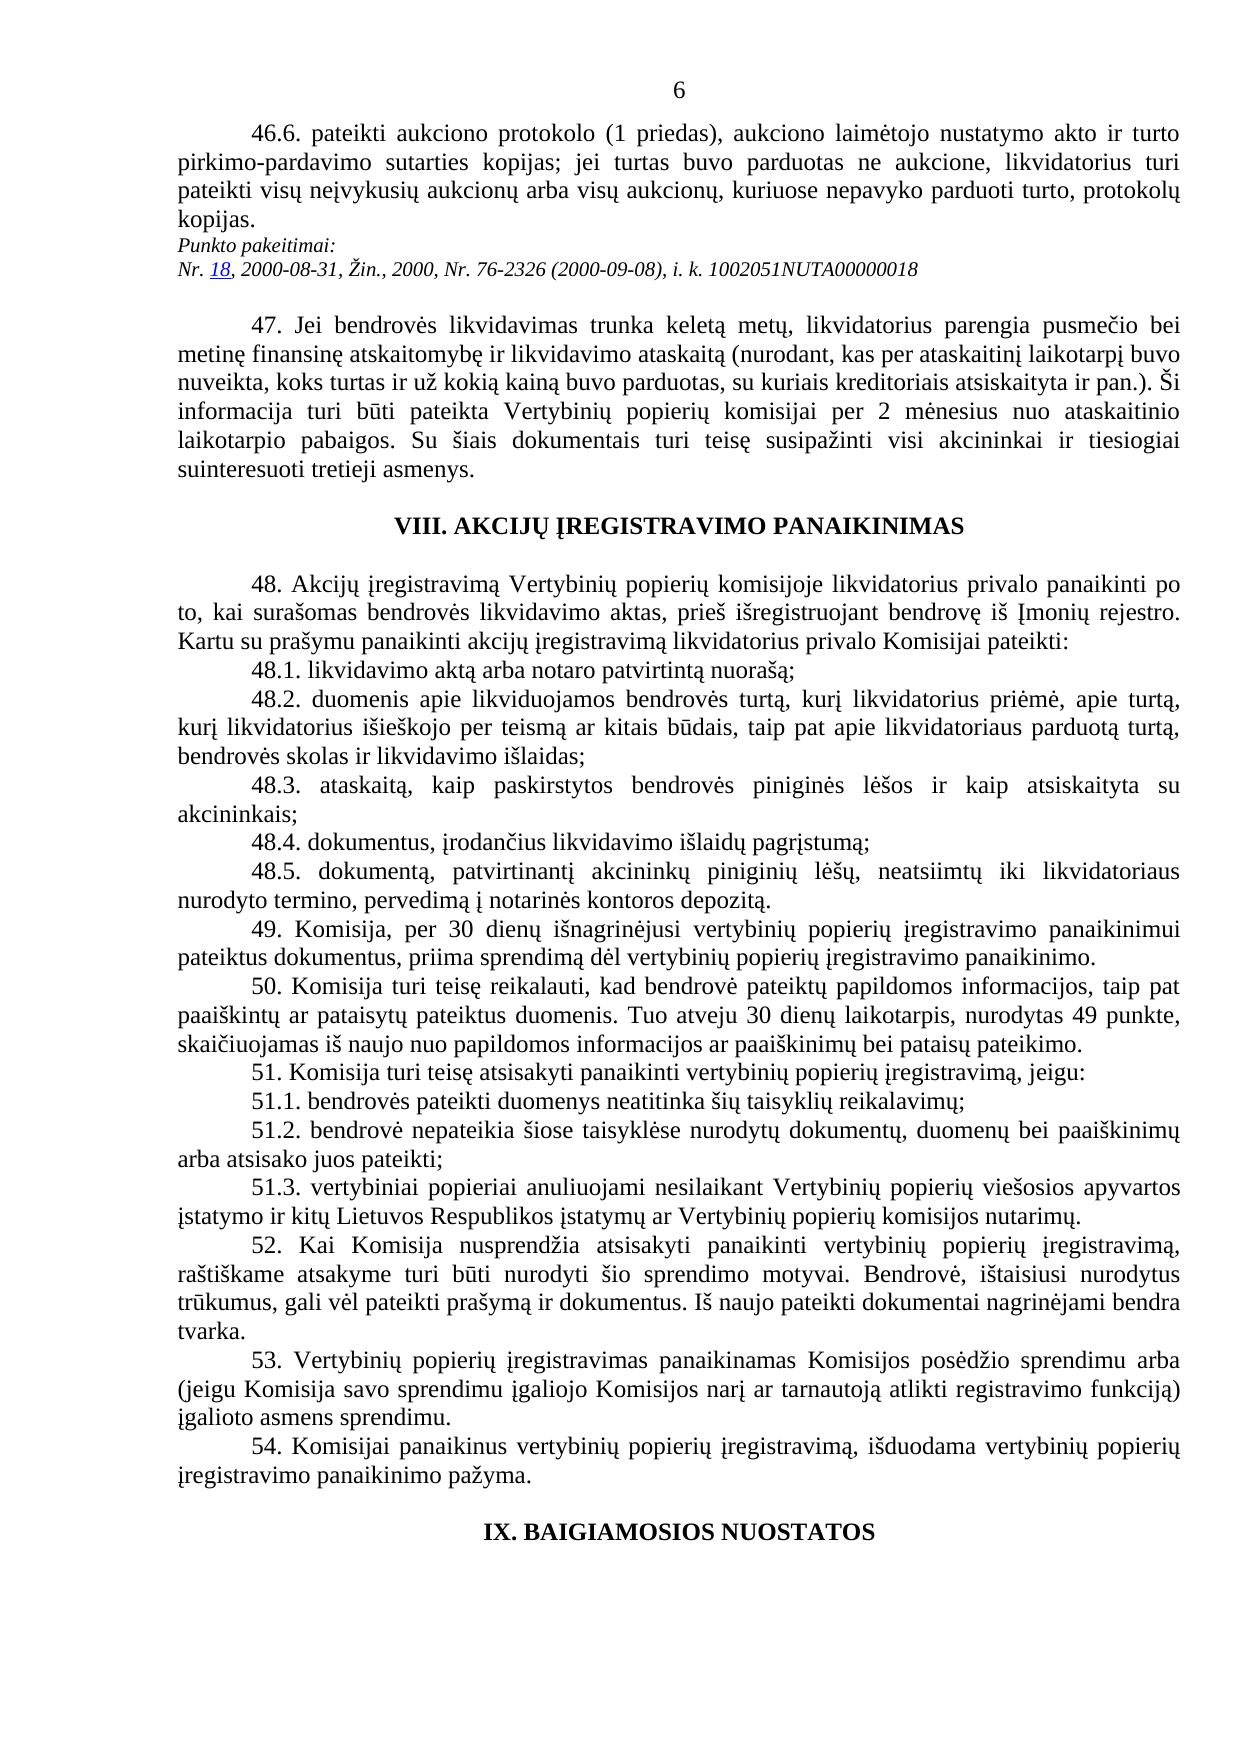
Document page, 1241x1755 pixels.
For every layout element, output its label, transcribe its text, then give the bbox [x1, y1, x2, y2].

text 48.3. ataskaitą, kaip paskirstytos bendrovės piniginės lėšos ir kaip atsiskaityta su akcininkais; [177, 770, 1181, 827]
text 48.5. dokumentą, patvirtinantį akcininkų piniginių lėšų, neatsiimtų iki likvidatoriaus nurodyto termino, pervedimą į notarinės kontoros depozitą. [177, 856, 1181, 914]
text 52. Kai Komisija nusprendžia atsisakyti panaikinti vertybinių popierių įregistravimą, raštiškame atsakyme turi būti nurodyti šio sprendimo motyvai. Bendrovė, ištaisiusi nurodytus trūkumus, gali vėl pateikti prašymą ir dokumentus. Iš naujo pateikti dokumentai nagrinėjami bendra tvarka. [177, 1230, 1181, 1345]
text 48.1. likvidavimo aktą arba notaro patvirtintą nuorašą; [177, 655, 1181, 684]
text 51.2. bendrovė nepateikia šiose taisyklėse nurodytų dokumentų, duomenų bei paaiškinimų arba atsisako juos pateikti; [177, 1115, 1181, 1172]
text 51. Komisija turi teisę atsisakyti panaikinti vertybinių popierių įregistravimą, jeigu: [177, 1057, 1181, 1086]
text 47. Jei bendrovės likvidavimas trunka keletą metų, likvidatorius parengia pusmečio bei metinę finansinę atskaitomybę ir likvidavimo ataskaitą (nurodant, kas per ataskaitinį laikotarpį buvo nuveikta, koks turtas ir už kokią kainą buvo parduotas, su kuriais kreditoriais atsiskaityta ir pan.). Ši informacija turi būti pateikta Vertybinių popierių komisijai per 2 mėnesius nuo ataskaitinio laikotarpio pabaigos. Su šiais dokumentais turi teisę susipažinti visi akcininkai ir tiesiogiai suinteresuoti tretieji asmenys. [177, 310, 1181, 482]
text Punkto pakeitimai: [177, 233, 1181, 257]
text 51.1. bendrovės pateikti duomenys neatitinka šių taisyklių reikalavimų; [177, 1086, 1181, 1115]
text 49. Komisija, per 30 dienų išnagrinėjusi vertybinių popierių įregistravimo panaikinimui pateiktus dokumentus, priima sprendimą dėl vertybinių popierių įregistravimo panaikinimo. [177, 914, 1181, 971]
text 48. Akcijų įregistravimą Vertybinių popierių komisijoje likvidatorius privalo panaikinti po to, kai surašomas bendrovės likvidavimo aktas, prieš išregistruojant bendrovę iš Įmonių rejestro. Kartu su prašymu panaikinti akcijų įregistravimą likvidatorius privalo Komisijai pateikti: [177, 569, 1181, 655]
text 46.6. pateikti aukciono protokolo (1 priedas), aukciono laimėtojo nustatymo akto ir turto pirkimo-pardavimo sutarties kopijas; jei turtas buvo parduotas ne aukcione, likvidatorius turi pateikti visų neįvykusių aukcionų arba visų aukcionų, kuriuose nepavyko parduoti turto, protokolų kopijas. [177, 118, 1181, 233]
text 48.4. dokumentus, įrodančius likvidavimo išlaidų pagrįstumą; [177, 827, 1181, 856]
text Nr. 18, 2000-08-31, Žin., 2000, Nr. 76-2326 (2000-09-08), i. k. 1002051NUTA00000018 [177, 257, 1181, 281]
text 53. Vertybinių popierių įregistravimas panaikinamas Komisijos posėdžio sprendimu arba (jeigu Komisija savo sprendimu įgaliojo Komisijos narį ar tarnautoją atlikti registravimo funkciją) įgalioto asmens sprendimu. [177, 1345, 1181, 1431]
text 50. Komisija turi teisę reikalauti, kad bendrovė pateiktų papildomos informacijos, taip pat paaiškintų ar pataisytų pateiktus duomenis. Tuo atveju 30 dienų laikotarpis, nurodytas 49 punkte, skaičiuojamas iš naujo nuo papildomos informacijos ar paaiškinimų bei pataisų pateikimo. [177, 971, 1181, 1057]
text 54. Komisijai panaikinus vertybinių popierių įregistravimą, išduodama vertybinių popierių įregistravimo panaikinimo pažyma. [177, 1431, 1181, 1489]
text 51.3. vertybiniai popieriai anuliuojami nesilaikant Vertybinių popierių viešosios apyvartos įstatymo ir kitų Lietuvos Respublikos įstatymų ar Vertybinių popierių komisijos nutarimų. [177, 1172, 1181, 1230]
text VIII. AKCIJŲ ĮREGISTRAVIMO PANAIKINIMAS [177, 511, 1181, 540]
text 48.2. duomenis apie likviduojamos bendrovės turtą, kurį likvidatorius priėmė, apie turtą, kurį likvidatorius išieškojo per teismą ar kitais būdais, taip pat apie likvidatoriaus parduotą turtą, bendrovės skolas ir likvidavimo išlaidas; [177, 684, 1181, 770]
text IX. BAIGIAMOSIOS NUOSTATOS [177, 1517, 1181, 1546]
